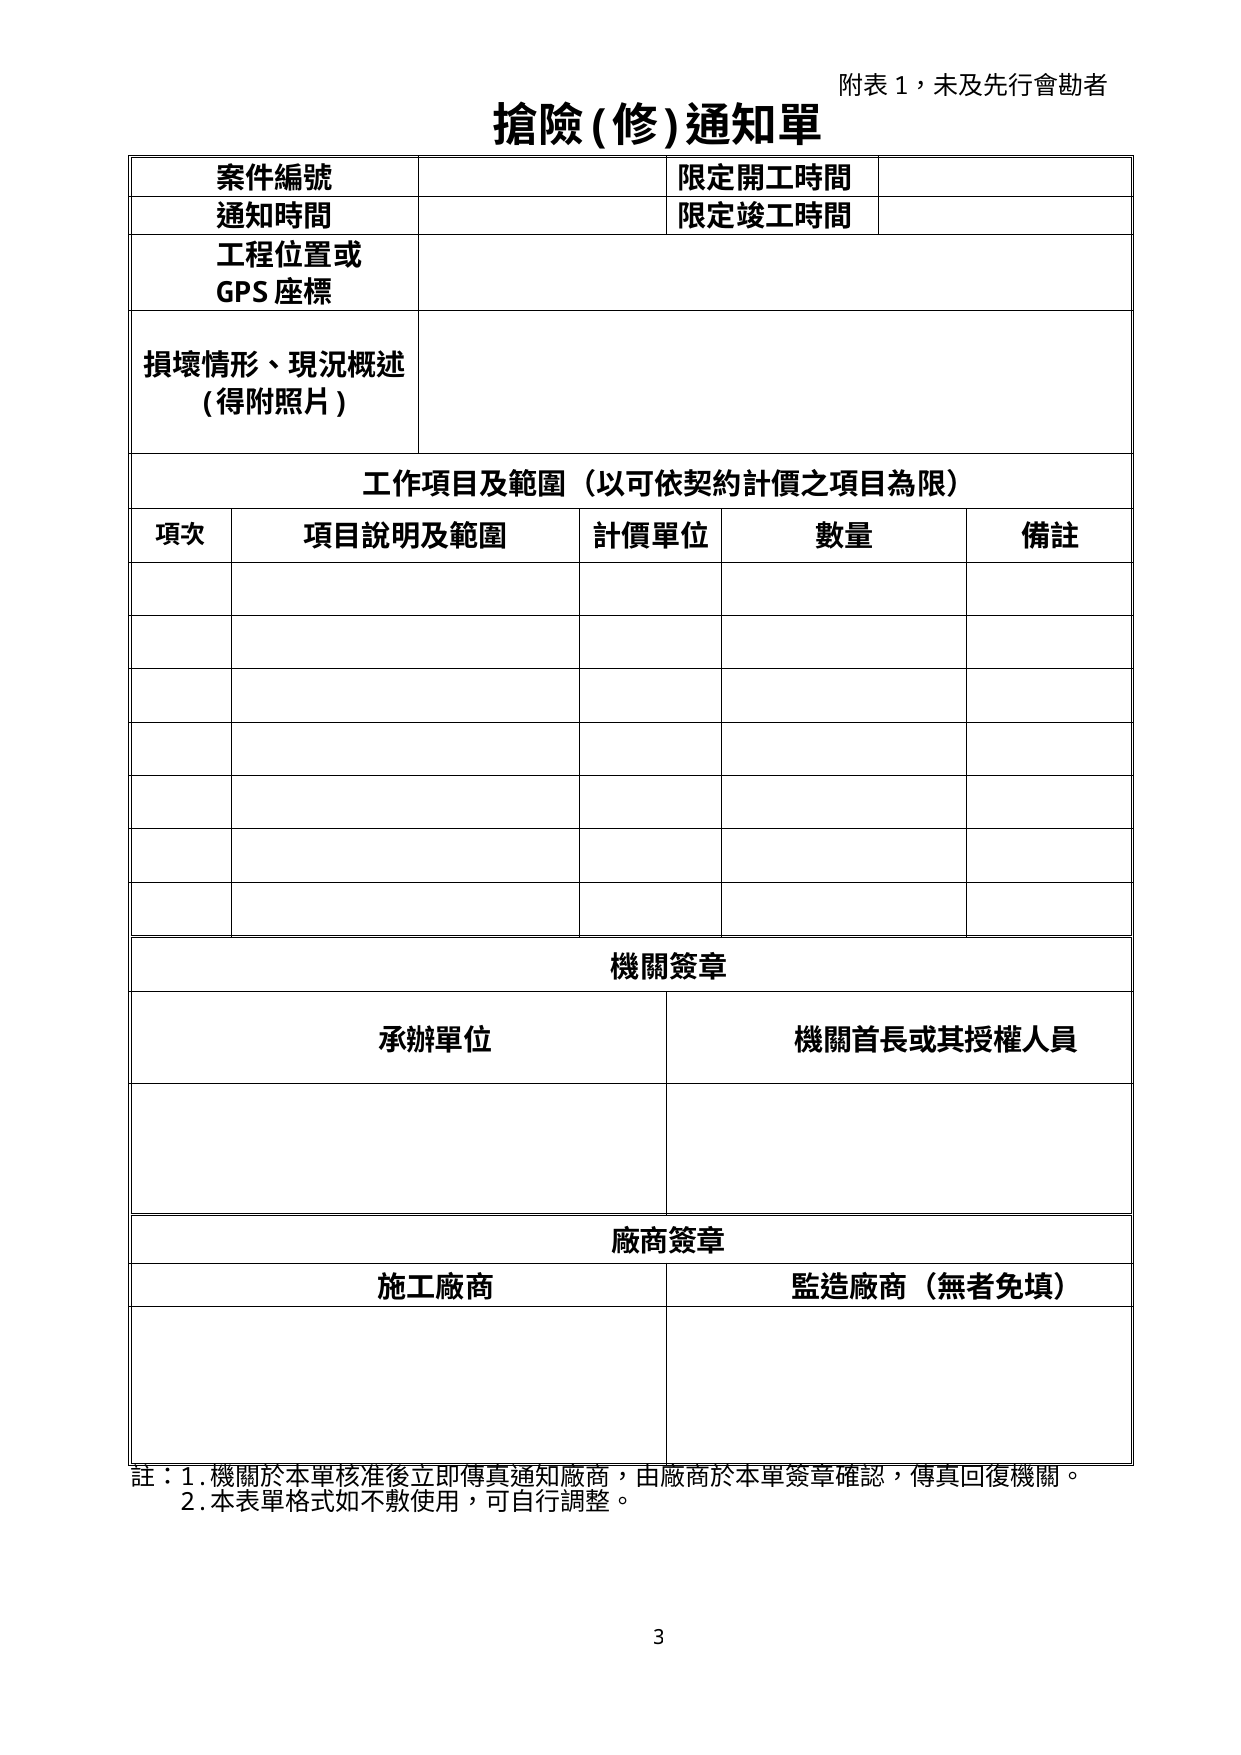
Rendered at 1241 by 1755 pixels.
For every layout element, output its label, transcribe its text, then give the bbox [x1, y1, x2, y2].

table_cell [580, 723, 721, 775]
table_cell [722, 776, 966, 828]
table_cell [232, 883, 579, 935]
table_cell [967, 776, 1131, 828]
table_cell [580, 883, 721, 935]
table_cell 計價單位 [580, 509, 721, 562]
table_cell [132, 1307, 666, 1462]
table_cell [580, 669, 721, 722]
table_cell 數量 [722, 509, 966, 562]
text 附表1，未及先行會勘者 [838, 66, 1108, 102]
table_cell [722, 883, 966, 935]
table_cell [667, 1084, 1131, 1212]
table_cell [232, 563, 579, 615]
table_cell [232, 776, 579, 828]
table_cell [722, 616, 966, 668]
table_cell [232, 829, 579, 882]
text 2.本表單格式如不敷使用，可自行調整。 [130, 1491, 1110, 1516]
table_cell [132, 883, 231, 935]
table_cell [722, 829, 966, 882]
table_cell [967, 723, 1131, 775]
table_cell [667, 1307, 1131, 1462]
table_header 限定開工時間 [667, 158, 878, 196]
table_cell [580, 616, 721, 668]
table_cell [967, 669, 1131, 722]
table_cell 承辦單位 [132, 992, 666, 1083]
table_cell 備註 [967, 509, 1131, 562]
table_header [419, 158, 666, 196]
table_cell [967, 563, 1131, 615]
table_cell [132, 563, 231, 615]
table_cell 廠商簽章 [132, 1216, 1131, 1262]
table_cell 項次 [132, 509, 231, 562]
table_cell [132, 776, 231, 828]
table_cell 監造廠商（無者免填） [667, 1264, 1131, 1306]
text 註：1.機關於本單核准後立即傳真通知廠商，由廠商於本單簽章確認，傳真回復機關。 [130, 1466, 1110, 1491]
table_cell [580, 776, 721, 828]
table_cell [232, 669, 579, 722]
table_cell 機關首長或其授權人員 [667, 992, 1131, 1083]
table_cell 通知時間 [132, 197, 418, 234]
table_cell [967, 883, 1131, 935]
table_cell [232, 616, 579, 668]
table_cell 工程位置或 GPS座標 [132, 235, 418, 310]
table_cell [580, 829, 721, 882]
table_cell 項目說明及範圍 [232, 509, 579, 562]
table_cell [132, 829, 231, 882]
table_cell [722, 723, 966, 775]
table_cell 施工廠商 [132, 1264, 666, 1306]
table_cell 限定竣工時間 [667, 197, 878, 234]
table_header [879, 158, 1131, 196]
table_cell 損壞情形、現況概述(得附照片) [132, 311, 418, 453]
table_cell [722, 669, 966, 722]
table_cell [967, 616, 1131, 668]
table_cell 機關簽章 [132, 938, 1131, 991]
table_cell [132, 1084, 666, 1212]
table_cell [419, 197, 666, 234]
table_cell [722, 563, 966, 615]
table_cell [132, 669, 231, 722]
table_cell [879, 197, 1131, 234]
table_cell [580, 563, 721, 615]
table_cell 工作項目及範圍（以可依契約計價之項目為限） [132, 454, 1131, 508]
table_cell [419, 311, 1131, 453]
text 搶險(修)通知單 [130, 58, 1123, 155]
table_cell [419, 235, 1131, 310]
table_cell [967, 829, 1131, 882]
table_cell [232, 723, 579, 775]
table_cell [132, 616, 231, 668]
table_header 案件編號 [132, 158, 418, 196]
table_cell [132, 723, 231, 775]
